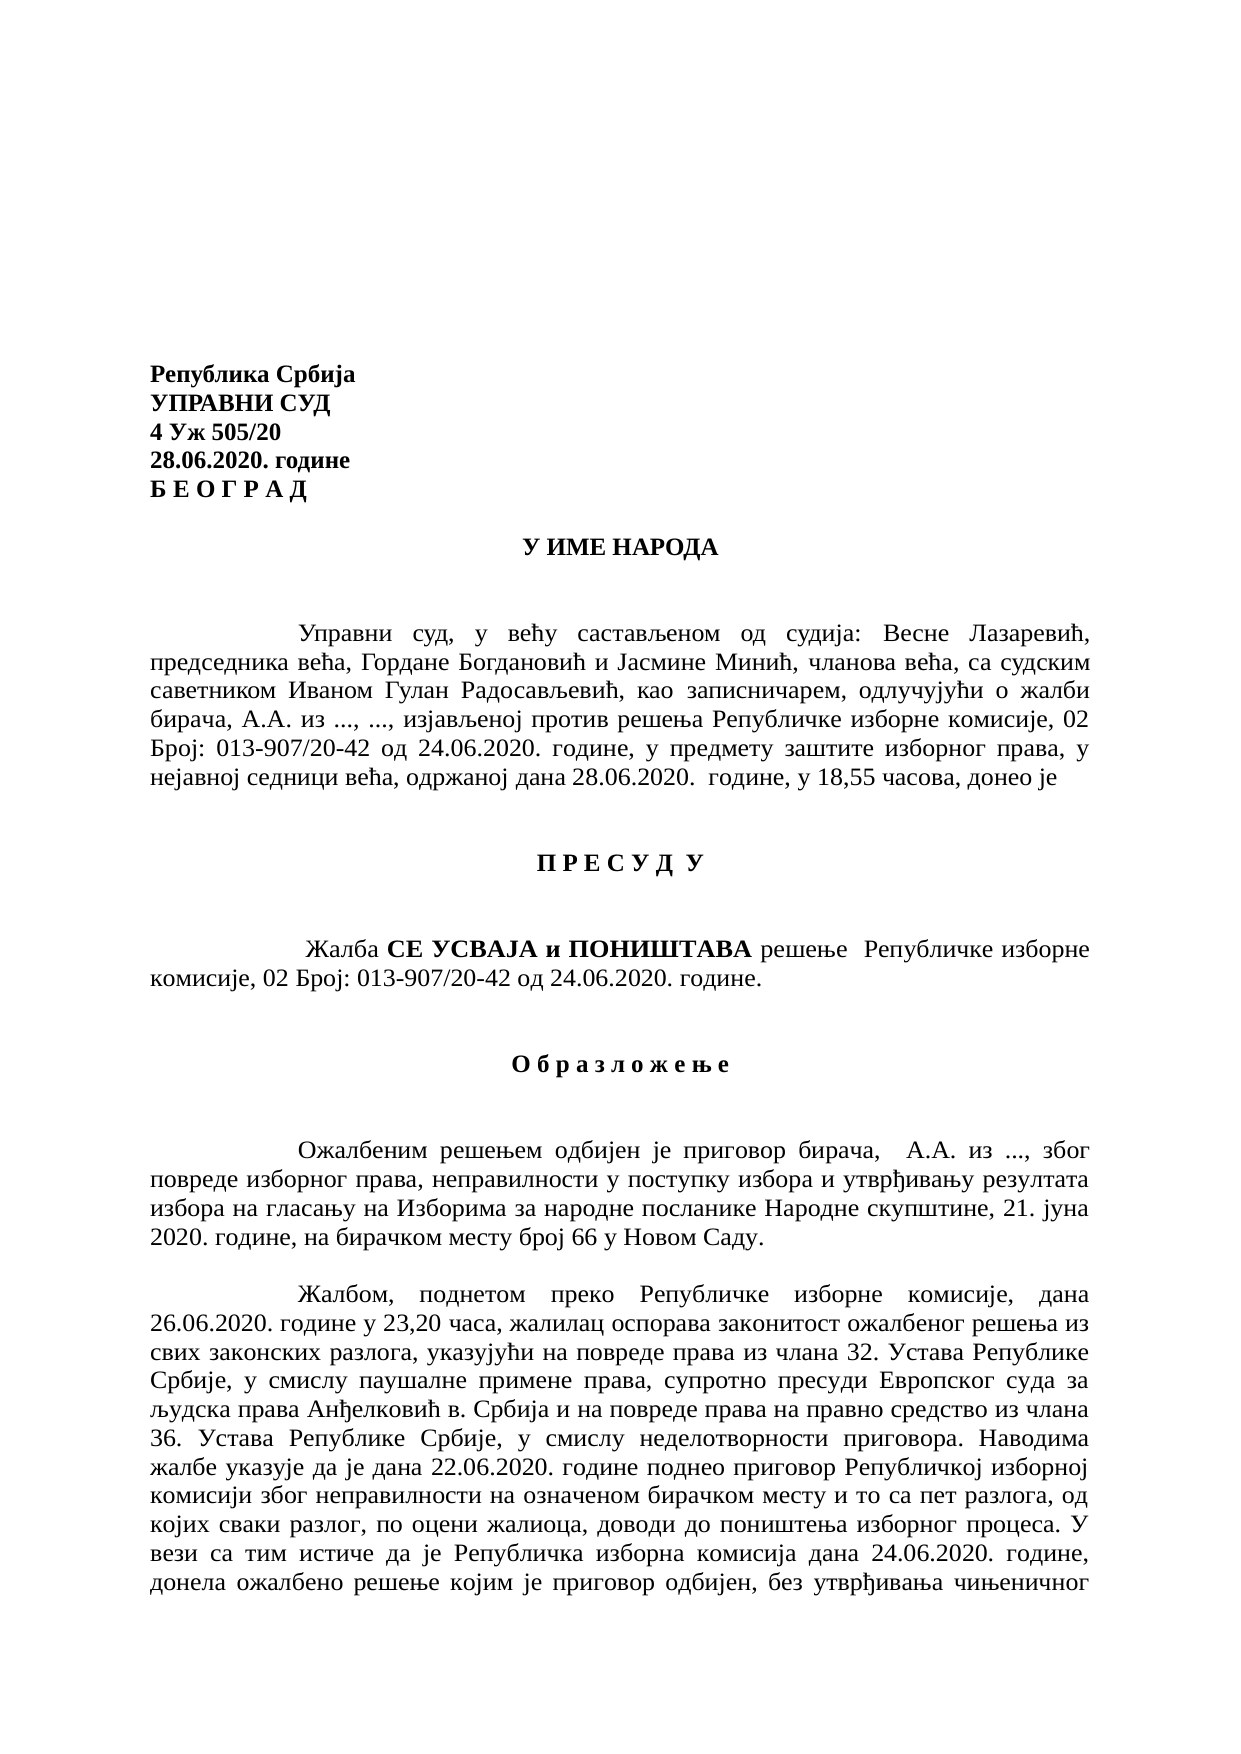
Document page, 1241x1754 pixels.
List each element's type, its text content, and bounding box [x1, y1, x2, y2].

text О б р а з л о ж е њ е [150, 1049, 1090, 1078]
text Управни суд, у већу састављеном од судија: Весне Лазаревић, председника већа, Гордане Богдановић и Јасмине Минић, чланова већа, са судским саветником Иваном Гулан Радосављевић, као записничарем, одлучујући о жалби бирача, А.А. из ..., ..., изјављеној против решења Републичке изборне комисије, 02 Број: 013-907/20-42 од 24.06.2020. године, у предмету заштите изборног права, у нејавној седници већа, одржаној дана 28.06.2020. године, у 18,55 часова, донео је [150, 618, 1090, 790]
text Б Е О Г Р А Д [150, 474, 1090, 503]
text 4 Уж 505/20 [150, 417, 1090, 445]
text Жалба СЕ УСВАЈА и ПОНИШТАВА решење Републичке изборне комисије, 02 Број: 013-907/20-42 од 24.06.2020. године. [150, 934, 1090, 992]
text Ожалбеним решењем одбијен је приговор бирача, А.А. из ..., због повреде изборног права, неправилности у поступку избора и утврђивању резултата избора на гласању на Изборима за народне посланике Народне скупштине, 21. јуна 2020. године, на бирачком месту број 66 у Новом Саду. [150, 1135, 1090, 1250]
text Жалбом, поднетом преко Републичке изборне комисије, дана 26.06.2020. године у 23,20 часа, жалилац оспорава законитост ожалбеног решења из свих законских разлога, указујући на повреде права из члана 32. Устава Републике Србије, у смислу паушалне примене права, супротно пресуди Европског суда за људска права Анђелковић в. Србија и на повреде права на правно средство из члана 36. Устава Републике Србије, у смислу неделотворности приговора. Наводима жалбе указује да је дана 22.06.2020. године поднео приговор Републичкој изборној комисији због неправилности на означеном бирачком месту и то са пет разлога, од којих сваки разлог, по оцени жалиоца, доводи до поништења изборног процеса. У вези са тим истиче да је Републичка изборна комисија дана 24.06.2020. године, донела ожалбено решење којим је приговор одбијен, без утврђивања чињеничног [150, 1279, 1090, 1595]
text Република Србија [150, 148, 1090, 388]
text 28.06.2020. године [150, 445, 1090, 474]
text УПРАВНИ СУД [150, 388, 1090, 417]
text П Р Е С У Д У [150, 848, 1090, 877]
text У ИМЕ НАРОДА [150, 532, 1090, 560]
